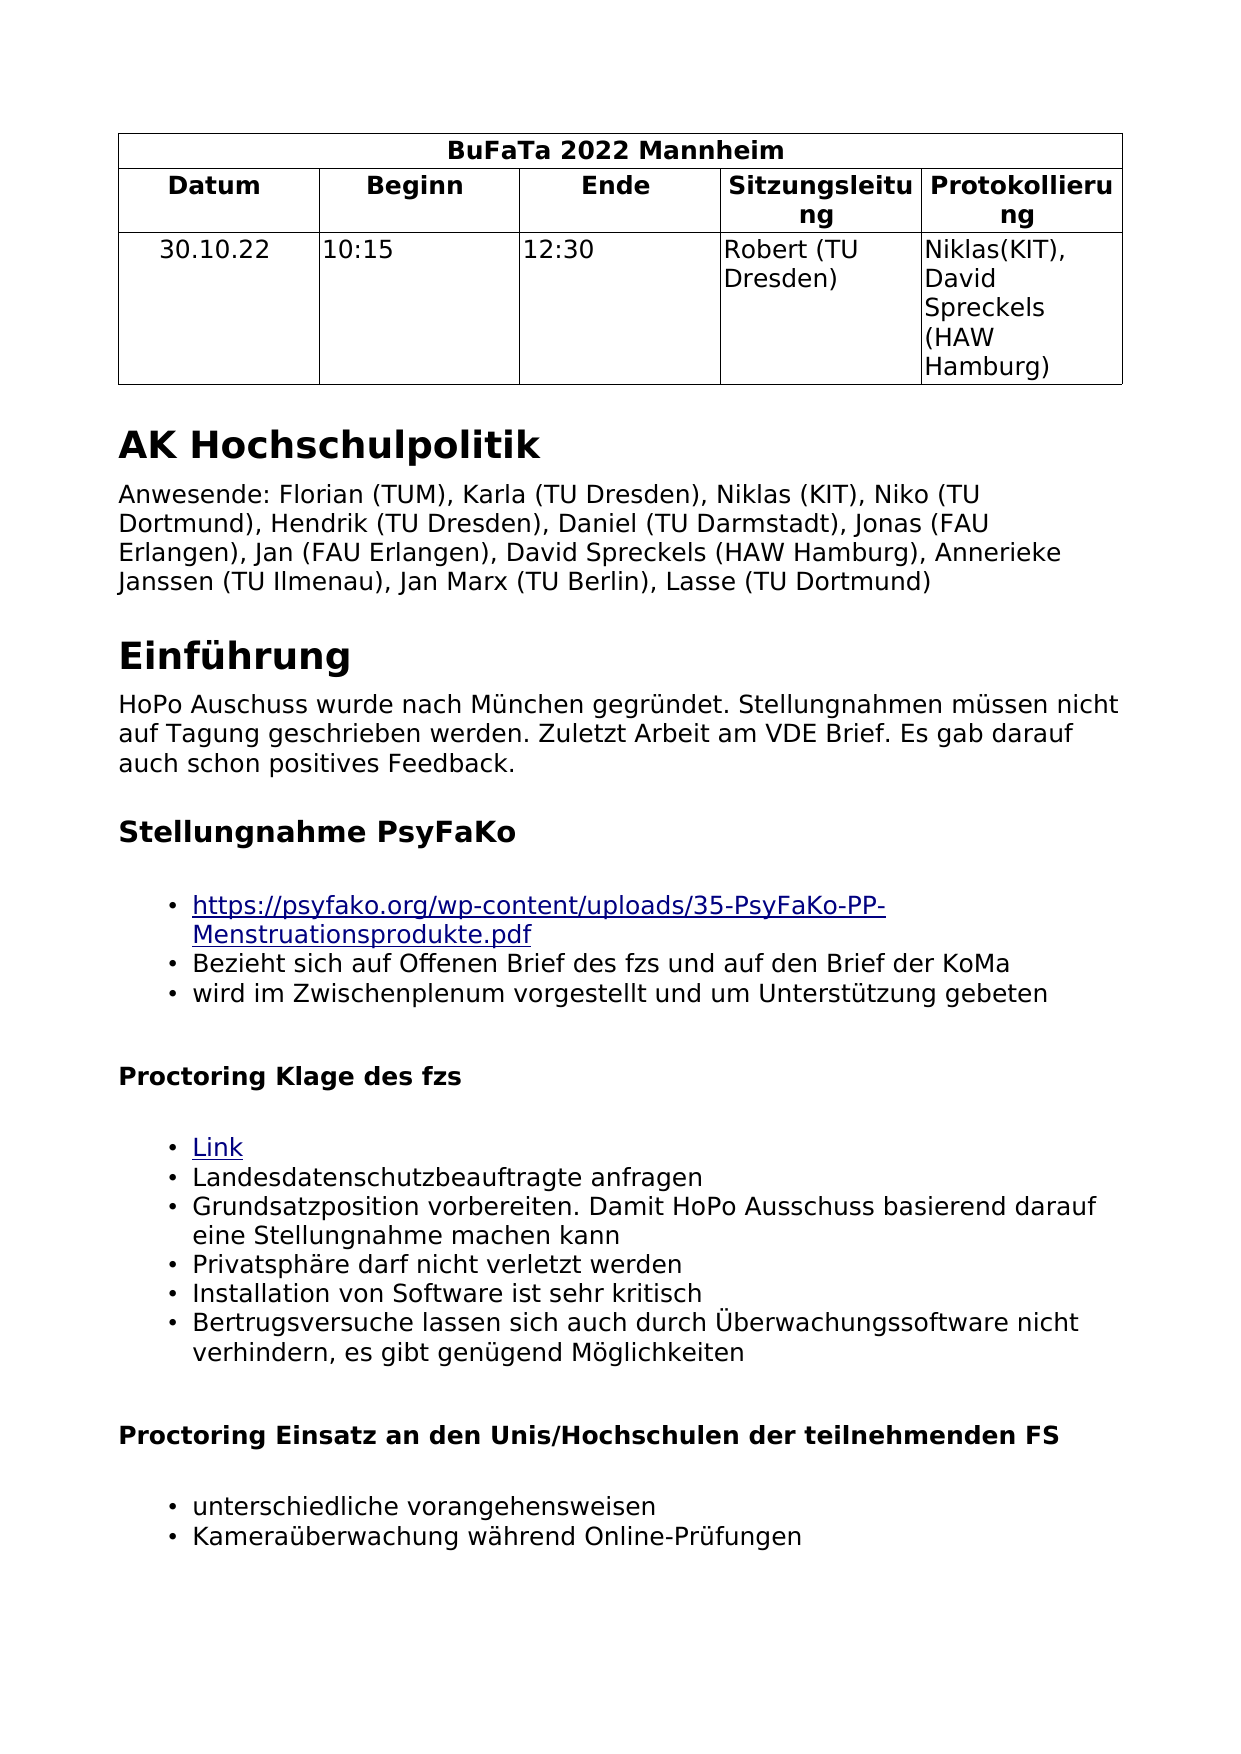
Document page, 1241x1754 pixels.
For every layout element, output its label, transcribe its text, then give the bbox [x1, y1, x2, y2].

list Link [177, 1134, 1122, 1163]
text Anwesende: Florian (TUM), Karla (TU Dresden), Niklas (KIT), Niko (TU Dortmund), Hendrik (TU Dresden), Daniel (TU Darmstadt), Jonas (FAU Erlangen), Jan (FAU Erlangen), David Spreckels (HAW Hamburg), Annerieke Janssen (TU Ilmenau), Jan Marx (TU Berlin), Lasse (TU Dortmund) [118, 480, 1122, 597]
list Bezieht sich auf Offenen Brief des fzs und auf den Brief der KoMa [177, 950, 1122, 979]
table_header BuFaTa 2022 Mannheim [119, 134, 1122, 168]
subtitle Proctoring Einsatz an den Unis/Hochschulen der teilnehmenden FS [118, 1421, 1122, 1451]
table_cell 30.10.22 [119, 233, 319, 384]
subtitle AK Hochschulpolitik [118, 424, 1122, 468]
table_cell Protokollierung [922, 169, 1122, 232]
table_cell Beginn [320, 169, 519, 232]
table_cell 10:15 [320, 233, 519, 384]
list https://psyfako.org/wp-content/uploads/35-PsyFaKo-PP-Menstruationsprodukte.pdf [177, 891, 1122, 950]
list unterschiedliche vorangehensweisen [177, 1493, 1122, 1522]
table_cell Datum [119, 169, 319, 232]
list Installation von Software ist sehr kritisch [177, 1279, 1122, 1309]
list Grundsatzposition vorbereiten. Damit HoPo Ausschuss basierend darauf eine Stellungnahme machen kann [177, 1192, 1122, 1250]
table_cell Ende [520, 169, 720, 232]
table_cell Sitzungsleitung [721, 169, 921, 232]
table_cell Niklas(KIT), David Spreckels (HAW Hamburg) [922, 233, 1122, 384]
list wird im Zwischenplenum vorgestellt und um Unterstützung gebeten [177, 979, 1122, 1008]
list Privatsphäre darf nicht verletzt werden [177, 1250, 1122, 1279]
subtitle Einführung [118, 634, 1122, 678]
subtitle Stellungnahme PsyFaKo [118, 815, 1122, 849]
list Bertrugsversuche lassen sich auch durch Überwachungssoftware nicht verhindern, es gibt genügend Möglichkeiten [177, 1309, 1122, 1367]
list Kameraüberwachung während Online-Prüfungen [177, 1522, 1122, 1551]
text HoPo Auschuss wurde nach München gegründet. Stellungnahmen müssen nicht auf Tagung geschrieben werden. Zuletzt Arbeit am VDE Brief. Es gab darauf auch schon positives Feedback. [118, 690, 1122, 778]
subtitle Proctoring Klage des fzs [118, 1062, 1122, 1092]
table_cell Robert (TU Dresden) [721, 233, 921, 384]
table_cell 12:30 [520, 233, 720, 384]
list Landesdatenschutzbeauftragte anfragen [177, 1163, 1122, 1192]
